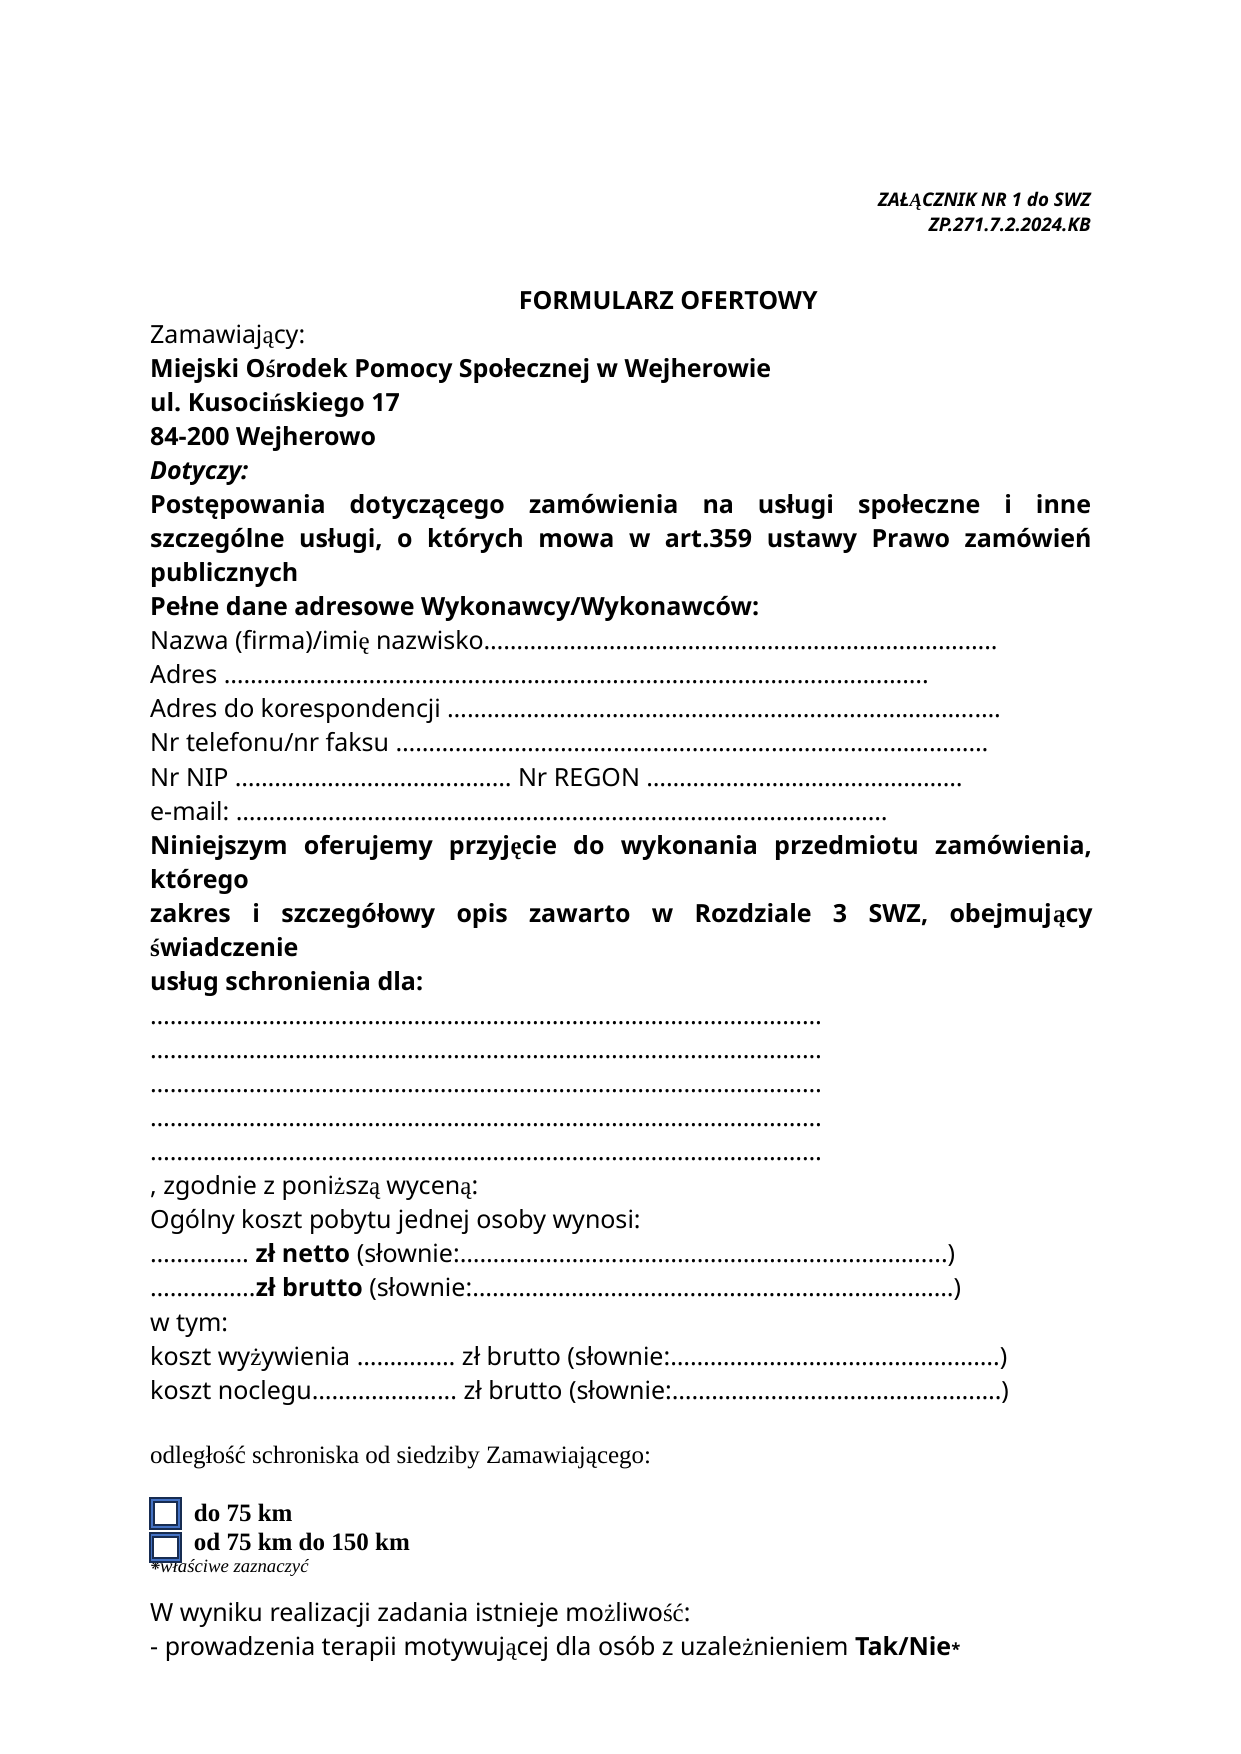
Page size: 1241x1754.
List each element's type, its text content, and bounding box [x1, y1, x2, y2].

text koszt noclegu……………….... zł brutto (słownie:……………………………………….….) [150, 1372, 1092, 1406]
text Dotyczy: [150, 453, 1092, 487]
text Pełne dane adresowe Wykonawcy/Wykonawców: [150, 589, 1092, 623]
text Niniejszym oferujemy przyjęcie do wykonania przedmiotu zamówienia, którego [150, 827, 1092, 895]
text , zgodnie z poniższą wyceną: [150, 1168, 1092, 1202]
text do 75 km [182, 1498, 1092, 1527]
text Nr NIP …………………………………… Nr REGON ………………………………………… [150, 759, 1092, 793]
text ZAŁĄCZNIK NR 1 do SWZ [150, 186, 1092, 211]
text koszt wyżywienia …………… zł brutto (słownie:…………………………………….…….) [150, 1338, 1092, 1372]
text 84-200 Wejherowo [150, 418, 1092, 453]
text Ogólny koszt pobytu jednej osoby wynosi: [150, 1202, 1092, 1236]
text ul. Kusocińskiego 17 [150, 384, 1092, 418]
text ………………………………………………………………………………………… [150, 1066, 1092, 1100]
text Zamawiający: [150, 316, 1092, 350]
text usług schronienia dla: [150, 963, 1092, 998]
text …………….zł brutto (słownie:…………………………….…………………………...……) [150, 1270, 1092, 1304]
text e-mail: ……………………………………………………………………………………… [150, 793, 1092, 827]
text ⁕właściwe zaznaczyć [150, 1555, 1092, 1577]
text …………… zł netto (słownie:…………………………………………………………….....) [150, 1236, 1092, 1270]
text Nazwa (firma)/imię nazwisko……………………………………………………………….….. [150, 623, 1092, 657]
text FORMULARZ OFERTOWY [445, 282, 1092, 316]
text [155, 1503, 176, 1524]
text Adres ……………………………………………………………………………………….……. [150, 657, 1092, 691]
text ………………………………………………………………………………………… [150, 1134, 1092, 1168]
text Postępowania dotyczącego zamówienia na usługi społeczne i inne szczególne usługi, o których mowa w art.359 ustawy Prawo zamówień publicznych [150, 487, 1092, 589]
text Adres do korespondencji ……………………………………………………………………..…. [150, 691, 1092, 725]
text ………………………………………………………………………………………… [150, 1032, 1092, 1066]
text ………………………………………………………………………………………… [150, 1100, 1092, 1134]
text zakres i szczegółowy opis zawarto w Rozdziale 3 SWZ, obejmujący świadczenie [150, 895, 1092, 963]
text - prowadzenia terapii motywującej dla osób z uzależnieniem Tak/Nie* [150, 1628, 1092, 1662]
text w tym: [150, 1304, 1092, 1338]
text Miejski Ośrodek Pomocy Społecznej w Wejherowie [150, 350, 1092, 384]
text Nr telefonu/nr faksu ……………………………………………………………………………… [150, 725, 1092, 759]
text ………………………………………………………………………………………… [150, 998, 1092, 1032]
text ZP.271.7.2.2024.KB [150, 211, 1092, 237]
text W wyniku realizacji zadania istnieje możliwość: [150, 1594, 1092, 1628]
text od 75 km do 150 km [150, 1527, 1092, 1555]
text odległość schroniska od siedziby Zamawiającego: [150, 1440, 1092, 1469]
